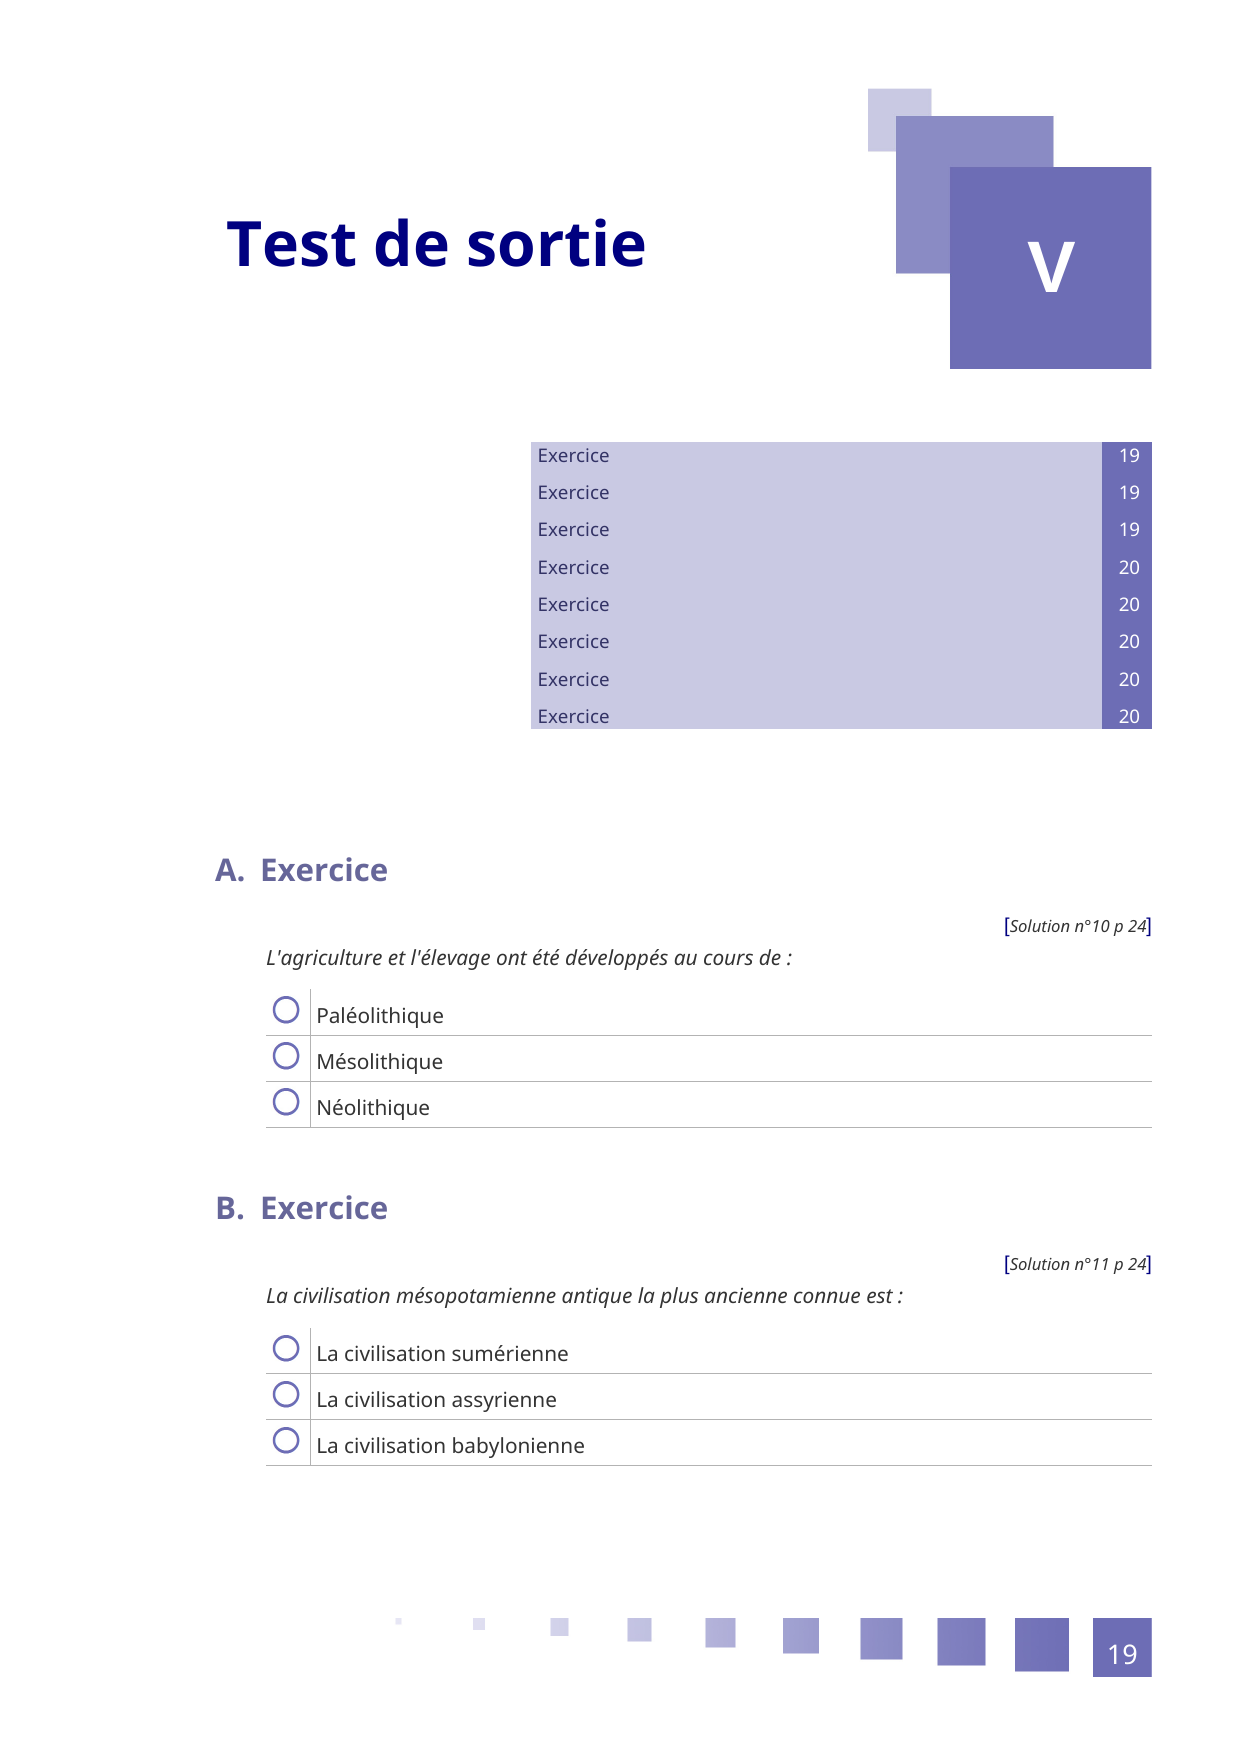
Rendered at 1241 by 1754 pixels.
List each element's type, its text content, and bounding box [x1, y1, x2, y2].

title Exercice 19 [537, 442, 1140, 468]
picture [271, 1086, 301, 1117]
table_header Paléolithique [311, 989, 1152, 1035]
text [Solution n°11 p 22] [266, 1252, 1152, 1275]
table_cell [266, 1082, 310, 1127]
picture [271, 1333, 301, 1363]
picture [271, 1379, 301, 1409]
table_cell La civilisation babylonienne [311, 1420, 1152, 1465]
table_cell Néolithique [311, 1082, 1152, 1127]
title Exercice 20 [537, 554, 1140, 579]
title Exercice 19 [537, 517, 1140, 542]
title Exercice [207, 1186, 1152, 1229]
picture [271, 1425, 301, 1455]
table_header [266, 1328, 310, 1373]
table_header [266, 989, 310, 1035]
title Exercice 20 [537, 629, 1140, 654]
text L'agriculture et l'élevage ont été développés au cours de : [266, 943, 1152, 972]
title Exercice 20 [537, 666, 1140, 691]
table_header La civilisation sumérienne [311, 1328, 1152, 1373]
picture [351, 88, 1152, 848]
table_cell La civilisation assyrienne [311, 1374, 1152, 1419]
title V - Test de sortie [224, 199, 868, 284]
title Exercice 19 [537, 479, 1140, 505]
picture [271, 995, 301, 1025]
table_cell Mésolithique [311, 1036, 1152, 1081]
text La civilisation mésopotamienne antique la plus ancienne connue est : [266, 1281, 1152, 1310]
table_cell [266, 1036, 310, 1081]
picture [271, 1041, 301, 1071]
title Exercice 20 [537, 703, 1140, 729]
table_cell [266, 1420, 310, 1465]
title Exercice 20 [537, 591, 1140, 617]
table_cell [266, 1374, 310, 1419]
text [Solution n°10 p 22] [266, 914, 1152, 937]
text V [951, 227, 1152, 308]
picture [351, 1618, 1152, 1678]
title Exercice [207, 848, 1152, 891]
